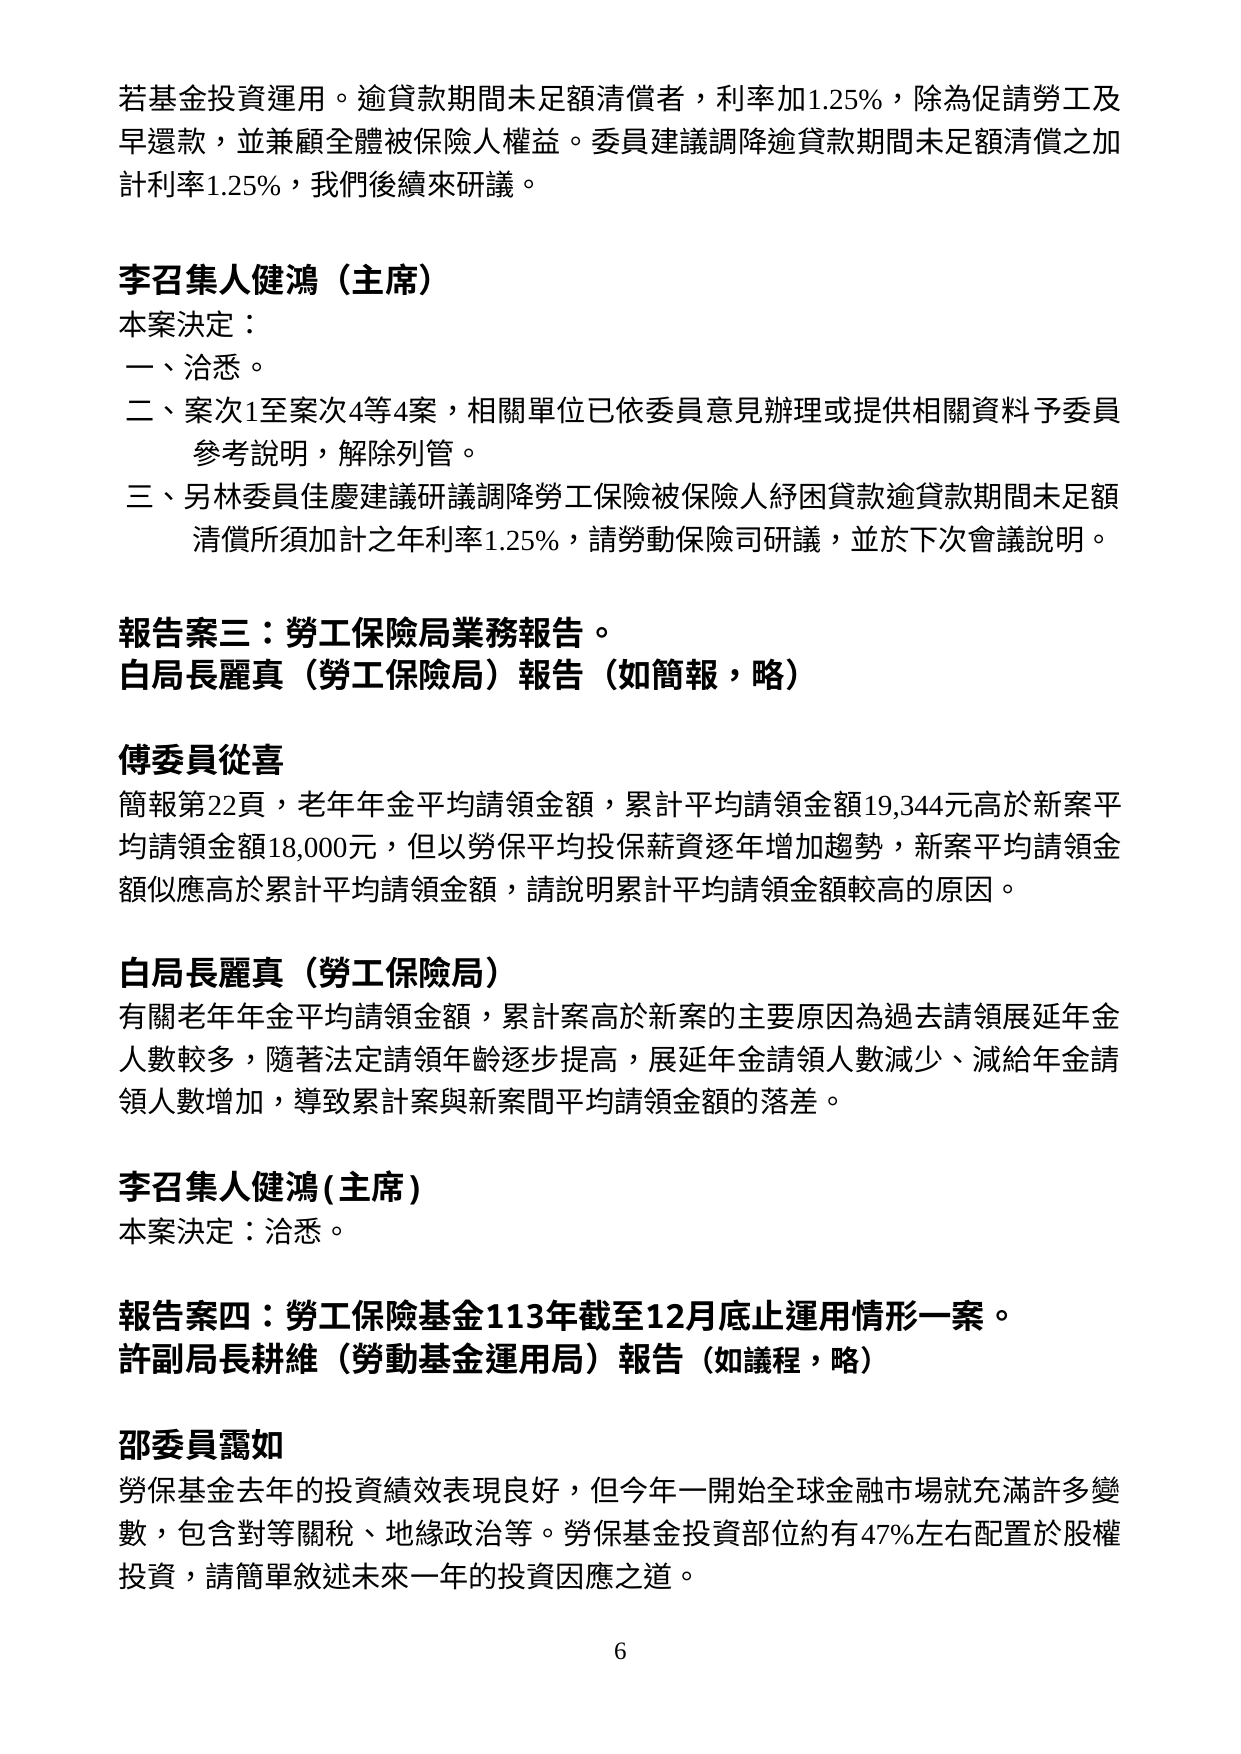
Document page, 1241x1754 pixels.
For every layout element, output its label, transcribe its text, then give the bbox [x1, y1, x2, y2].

text 傅委員從喜 [118, 739, 1122, 781]
text 邵委員靄如 [118, 1423, 1122, 1466]
text 本案決定：洽悉。 [118, 1208, 1122, 1251]
text 李召集人健鴻（主席） [118, 257, 1122, 301]
text 若基金投資運用。逾貸款期間未足額清償者，利率加1.25%，除為促請勞工及早還款，並兼顧全體被保險人權益。委員建議調降逾貸款期間未足額清償之加計利率1.25%，我們後續來研議。 [118, 75, 1122, 204]
text 勞保基金去年的投資績效表現良好，但今年一開始全球金融市場就充滿許多變數，包含對等關稅、地緣政治等。勞保基金投資部位約有47%左右配置於股權投資，請簡單敘述未來一年的投資因應之道。 [118, 1466, 1122, 1596]
text 李召集人健鴻(主席) [118, 1164, 1122, 1208]
text 三、另林委員佳慶建議研議調降勞工保險被保險人紓困貸款逾貸款期間未足額清償所須加計之年利率1.25%，請勞動保險司研議，並於下次會議說明。 [125, 473, 1122, 559]
text 報告案三：勞工保險局業務報告。 [118, 611, 1122, 654]
text 一、洽悉。 [125, 344, 1122, 387]
text 白局長麗真（勞工保險局）報告（如簡報，略） [118, 654, 1122, 696]
text 二、案次1至案次4等4案，相關單位已依委員意見辦理或提供相關資料予委員參考說明，解除列管。 [125, 387, 1122, 473]
text 簡報第22頁，老年年金平均請領金額，累計平均請領金額19,344元高於新案平均請領金額18,000元，但以勞保平均投保薪資逐年增加趨勢，新案平均請領金額似應高於累計平均請領金額，請說明累計平均請領金額較高的原因。 [118, 781, 1122, 909]
text 報告案四：勞工保險基金113年截至12月底止運用情形一案。 [118, 1294, 1122, 1337]
text 有關老年年金平均請領金額，累計案高於新案的主要原因為過去請領展延年金人數較多，隨著法定請領年齡逐步提高，展延年金請領人數減少、減給年金請領人數增加，導致累計案與新案間平均請領金額的落差。 [118, 994, 1122, 1121]
text 許副局長耕維（勞動基金運用局）報告（如議程，略） [118, 1337, 1122, 1380]
text 本案決定： [118, 301, 1122, 344]
text 白局長麗真（勞工保險局） [118, 951, 1122, 994]
